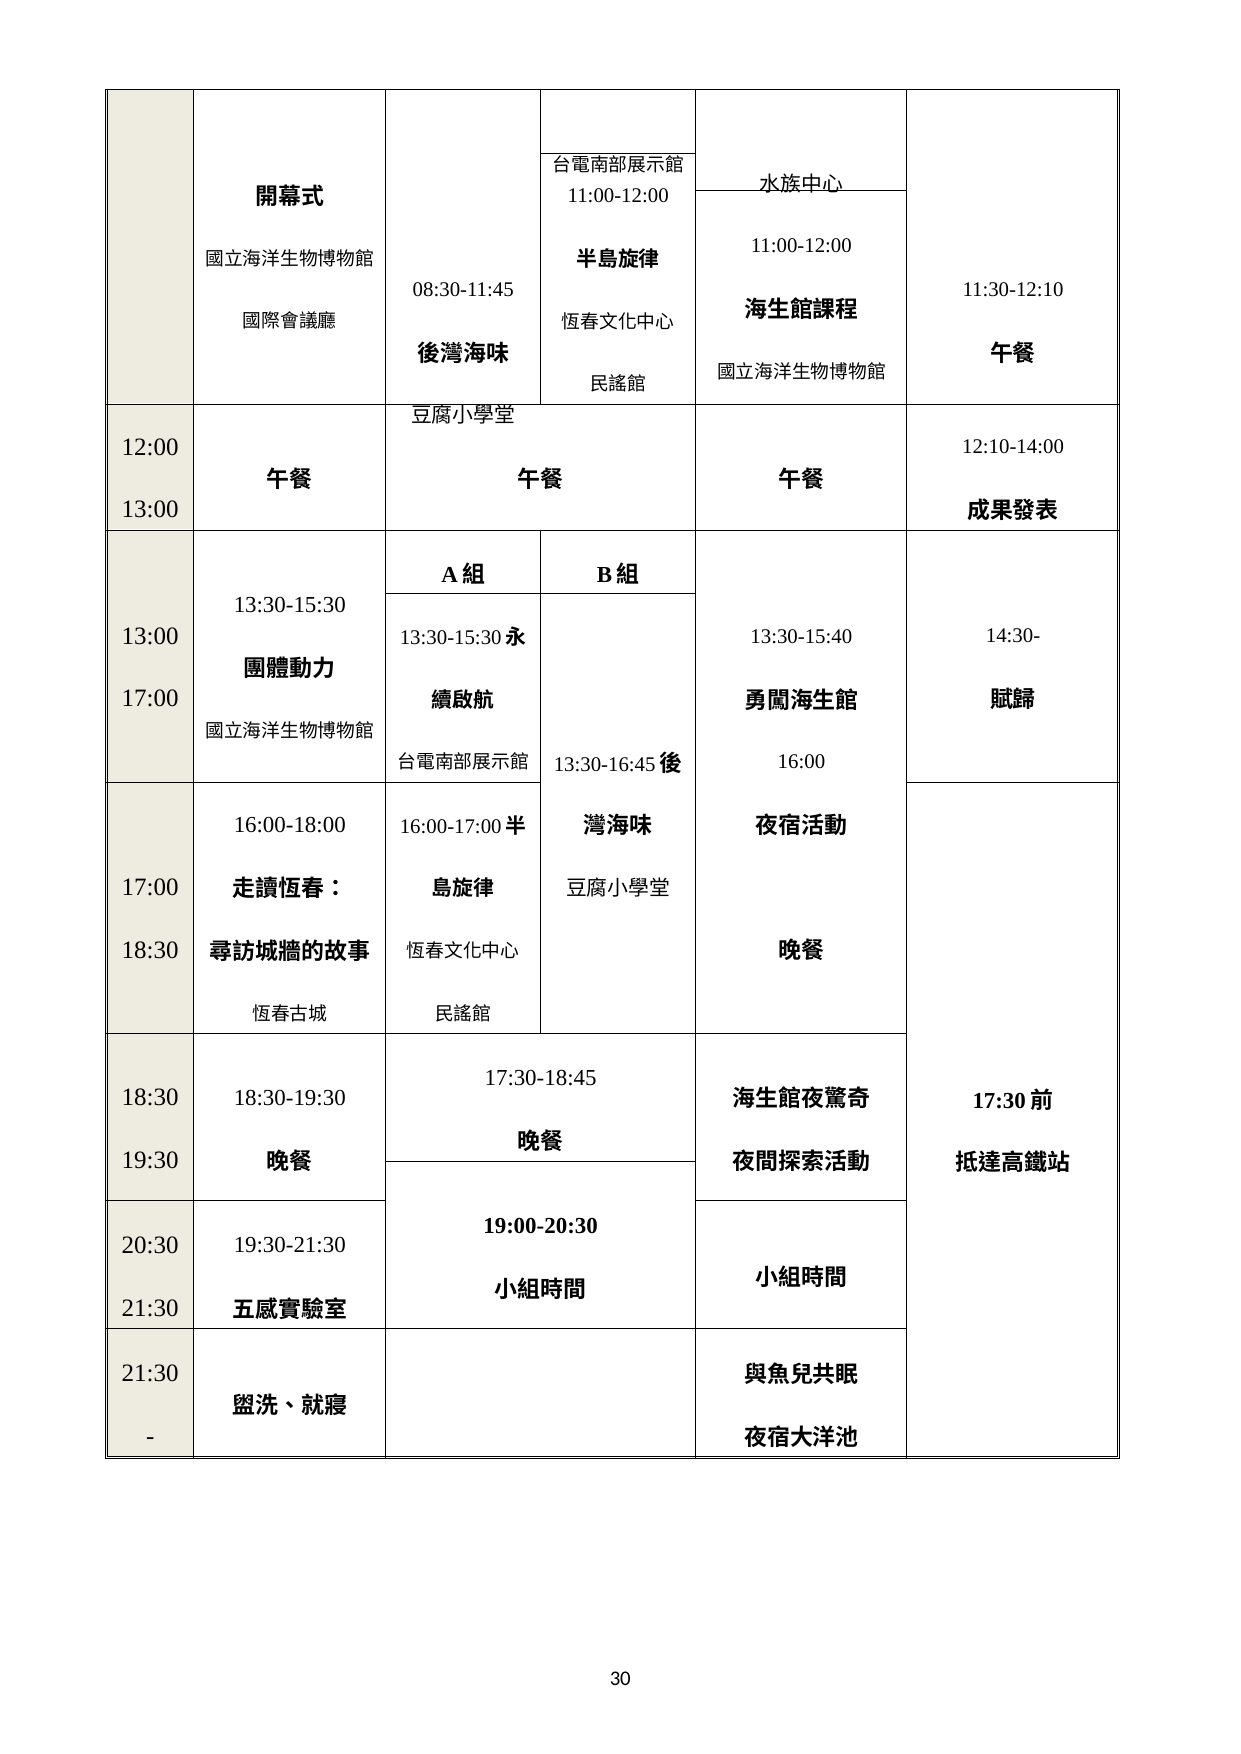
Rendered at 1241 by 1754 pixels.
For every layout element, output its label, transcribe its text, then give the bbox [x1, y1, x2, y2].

table_cell 12:00 13:00 [108, 405, 193, 529]
table_cell 17:30前 抵達高鐵站 [907, 783, 1117, 1456]
table_cell [108, 90, 193, 403]
table_cell 21:30 - [108, 1329, 193, 1456]
table_cell 11:30-12:10 午餐 [907, 90, 1117, 403]
table_cell 20:30 21:30 [108, 1201, 193, 1328]
table_cell 13:00 17:00 [108, 531, 193, 782]
table_cell 11:00-12:00 半島旋律 恆春文化中心 民謠館 [541, 154, 695, 403]
table_cell 與魚兒共眠 夜宿大洋池 [696, 1329, 906, 1456]
table_cell 11:00-12:00 海生館課程 國立海洋生物博物館 [696, 191, 906, 403]
table_cell 盥洗、就寢 [194, 1329, 385, 1456]
table_cell 13:30-15:40 勇闖海生館 16:00 夜宿活動 晚餐 [696, 531, 906, 1033]
table_cell 16:00-18:00 走讀恆春： 尋訪城牆的故事 恆春古城 [194, 783, 385, 1033]
table_cell 13:30-16:45後灣海味 豆腐小學堂 [541, 594, 695, 1033]
table_cell 午餐 [696, 405, 906, 529]
table_cell 17:00 18:30 [108, 783, 193, 1033]
table_cell 開幕式 國立海洋生物博物館國際會議廳 [194, 90, 385, 403]
table_cell 海生館夜驚奇 夜間探索活動 [696, 1034, 906, 1200]
table_cell 08:30-10:30 永續啟航 台電南部展示館 [541, 90, 695, 152]
table_cell 18:30-19:30 晚餐 [194, 1034, 385, 1200]
table_cell 午餐 [194, 405, 385, 529]
table_cell 18:30 19:30 [108, 1034, 193, 1200]
table_cell 19:00-20:30 小組時間 [386, 1162, 695, 1328]
table_cell 14:30- 賦歸 [907, 531, 1117, 782]
table_cell [386, 1329, 695, 1456]
table_cell 13:30-15:30 團體動力 國立海洋生物博物館 [194, 531, 385, 782]
table_cell 水族中心 [696, 90, 906, 190]
table_cell 16:00-17:00半島旋律 恆春文化中心 民謠館 [386, 783, 540, 1033]
table_cell A組 [386, 531, 540, 593]
table_cell 午餐 [386, 405, 695, 529]
table_cell 19:30-21:30 五感實驗室 [194, 1201, 385, 1328]
table_cell 08:30-11:45 後灣海味 豆腐小學堂 [386, 90, 540, 403]
table_cell 小組時間 [696, 1201, 906, 1328]
table_cell 13:30-15:30永續啟航 台電南部展示館 [386, 594, 540, 782]
table_cell B組 [541, 531, 695, 593]
table_cell 12:10-14:00 成果發表 [907, 405, 1117, 529]
table_cell 17:30-18:45 晚餐 [386, 1034, 695, 1161]
